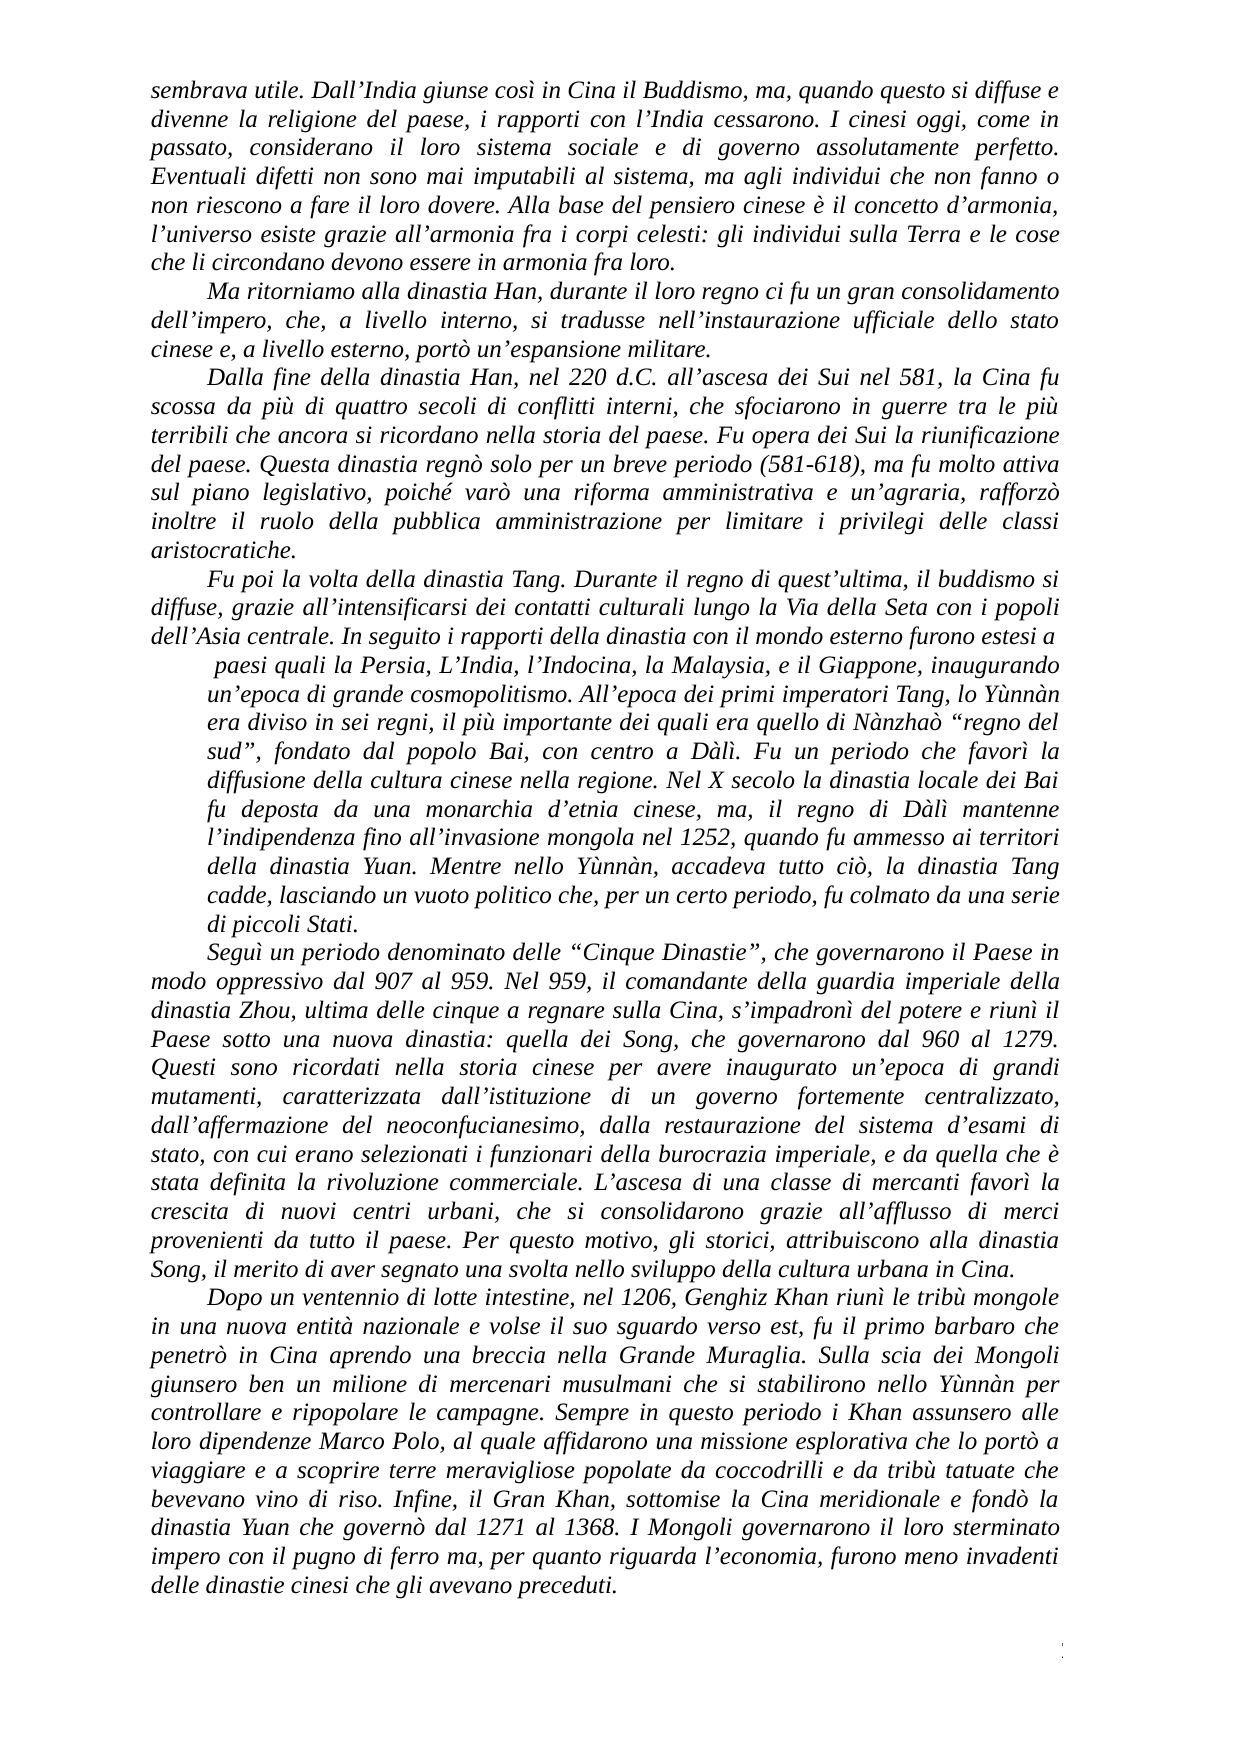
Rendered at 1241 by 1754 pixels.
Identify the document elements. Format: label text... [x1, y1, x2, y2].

text sembrava utile. Dall’India giunse così in Cina il Buddismo, ma, quando questo si diffuse e divenne la religione del paese, i rapporti con l’India cessarono. I cinesi oggi, come in passato, considerano il loro sistema sociale e di governo assolutamente perfetto. Eventuali difetti non sono mai imputabili al sistema, ma agli individui che non fanno o non riescono a fare il loro dovere. Alla base del pensiero cinese è il concetto d’armonia, l’universo esiste grazie all’armonia fra i corpi celesti: gli individui sulla Terra e le cose che li circondano devono essere in armonia fra loro. [151, 75, 1063, 276]
text Fu poi la volta della dinastia Tang. Durante il regno di quest’ultima, il buddismo si diffuse, grazie all’intensificarsi dei contatti culturali lungo la Via della Seta con i popoli dell’Asia centrale. In seguito i rapporti della dinastia con il mondo esterno furono estesi a [151, 564, 1063, 650]
text Dopo un ventennio di lotte intestine, nel 1206, Genghiz Khan riunì le tribù mongole in una nuova entità nazionale e volse il suo sguardo verso est, fu il primo barbaro che penetrò in Cina aprendo una breccia nella Grande Muraglia. Sulla scia dei Mongoli giunsero ben un milione di mercenari musulmani che si stabilirono nello Yùnnàn per controllare e ripopolare le campagne. Sempre in questo periodo i Khan assunsero alle loro dipendenze Marco Polo, al quale affidarono una missione esplorativa che lo portò a viaggiare e a scoprire terre meravigliose popolate da coccodrilli e da tribù tatuate che bevevano vino di riso. Infine, il Gran Khan, sottomise la Cina meridionale e fondò la dinastia Yuan che governò dal 1271 al 1368. I Mongoli governarono il loro sterminato impero con il pugno di ferro ma, per quanto riguarda l’economia, furono meno invadenti delle dinastie cinesi che gli avevano preceduti. [151, 1282, 1063, 1599]
text Ma ritorniamo alla dinastia Han, durante il loro regno ci fu un gran consolidamento dell’impero, che, a livello interno, si tradusse nell’instaurazione ufficiale dello stato cinese e, a livello esterno, portò un’espansione militare. [151, 276, 1063, 362]
text Seguì un periodo denominato delle “Cinque Dinastie”, che governarono il Paese in modo oppressivo dal 907 al 959. Nel 959, il comandante della guardia imperiale della dinastia Zhou, ultima delle cinque a regnare sulla Cina, s’impadronì del potere e riunì il Paese sotto una nuova dinastia: quella dei Song, che governarono dal 960 al 1279. Questi sono ricordati nella storia cinese per avere inaugurato un’epoca di grandi mutamenti, caratterizzata dall’istituzione di un governo fortemente centralizzato, dall’affermazione del neoconfucianesimo, dalla restaurazione del sistema d’esami di stato, con cui erano selezionati i funzionari della burocrazia imperiale, e da quella che è stata definita la rivoluzione commerciale. L’ascesa di una classe di mercanti favorì la crescita di nuovi centri urbani, che si consolidarono grazie all’afflusso di merci provenienti da tutto il paese. Per questo motivo, gli storici, attribuiscono alla dinastia Song, il merito di aver segnato una svolta nello sviluppo della cultura urbana in Cina. [151, 937, 1063, 1282]
text Dalla fine della dinastia Han, nel 220 d.C. all’ascesa dei Sui nel 581, la Cina fu scossa da più di quattro secoli di conflitti interni, che sfociarono in guerre tra le più terribili che ancora si ricordano nella storia del paese. Fu opera dei Sui la riunificazione del paese. Questa dinastia regnò solo per un breve periodo (581-618), ma fu molto attiva sul piano legislativo, poiché varò una riforma amministrativa e un’agraria, rafforzò inoltre il ruolo della pubblica amministrazione per limitare i privilegi delle classi aristocratiche. [151, 362, 1063, 564]
text paesi quali la Persia, L’India, l’Indocina, la Malaysia, e il Giappone, inaugurando un’epoca di grande cosmopolitismo. All’epoca dei primi imperatori Tang, lo Yùnnàn era diviso in sei regni, il più importante dei quali era quello di Nànzhaò “regno del sud”, fondato dal popolo Bai, con centro a Dàlì. Fu un periodo che favorì la diffusione della cultura cinese nella regione. Nel X secolo la dinastia locale dei Bai fu deposta da una monarchia d’etnia cinese, ma, il regno di Dàlì mantenne l’indipendenza fino all’invasione mongola nel 1252, quando fu ammesso ai territori della dinastia Yuan. Mentre nello Yùnnàn, accadeva tutto ciò, la dinastia Tang cadde, lasciando un vuoto politico che, per un certo periodo, fu colmato da una serie di piccoli Stati. [207, 650, 1063, 937]
